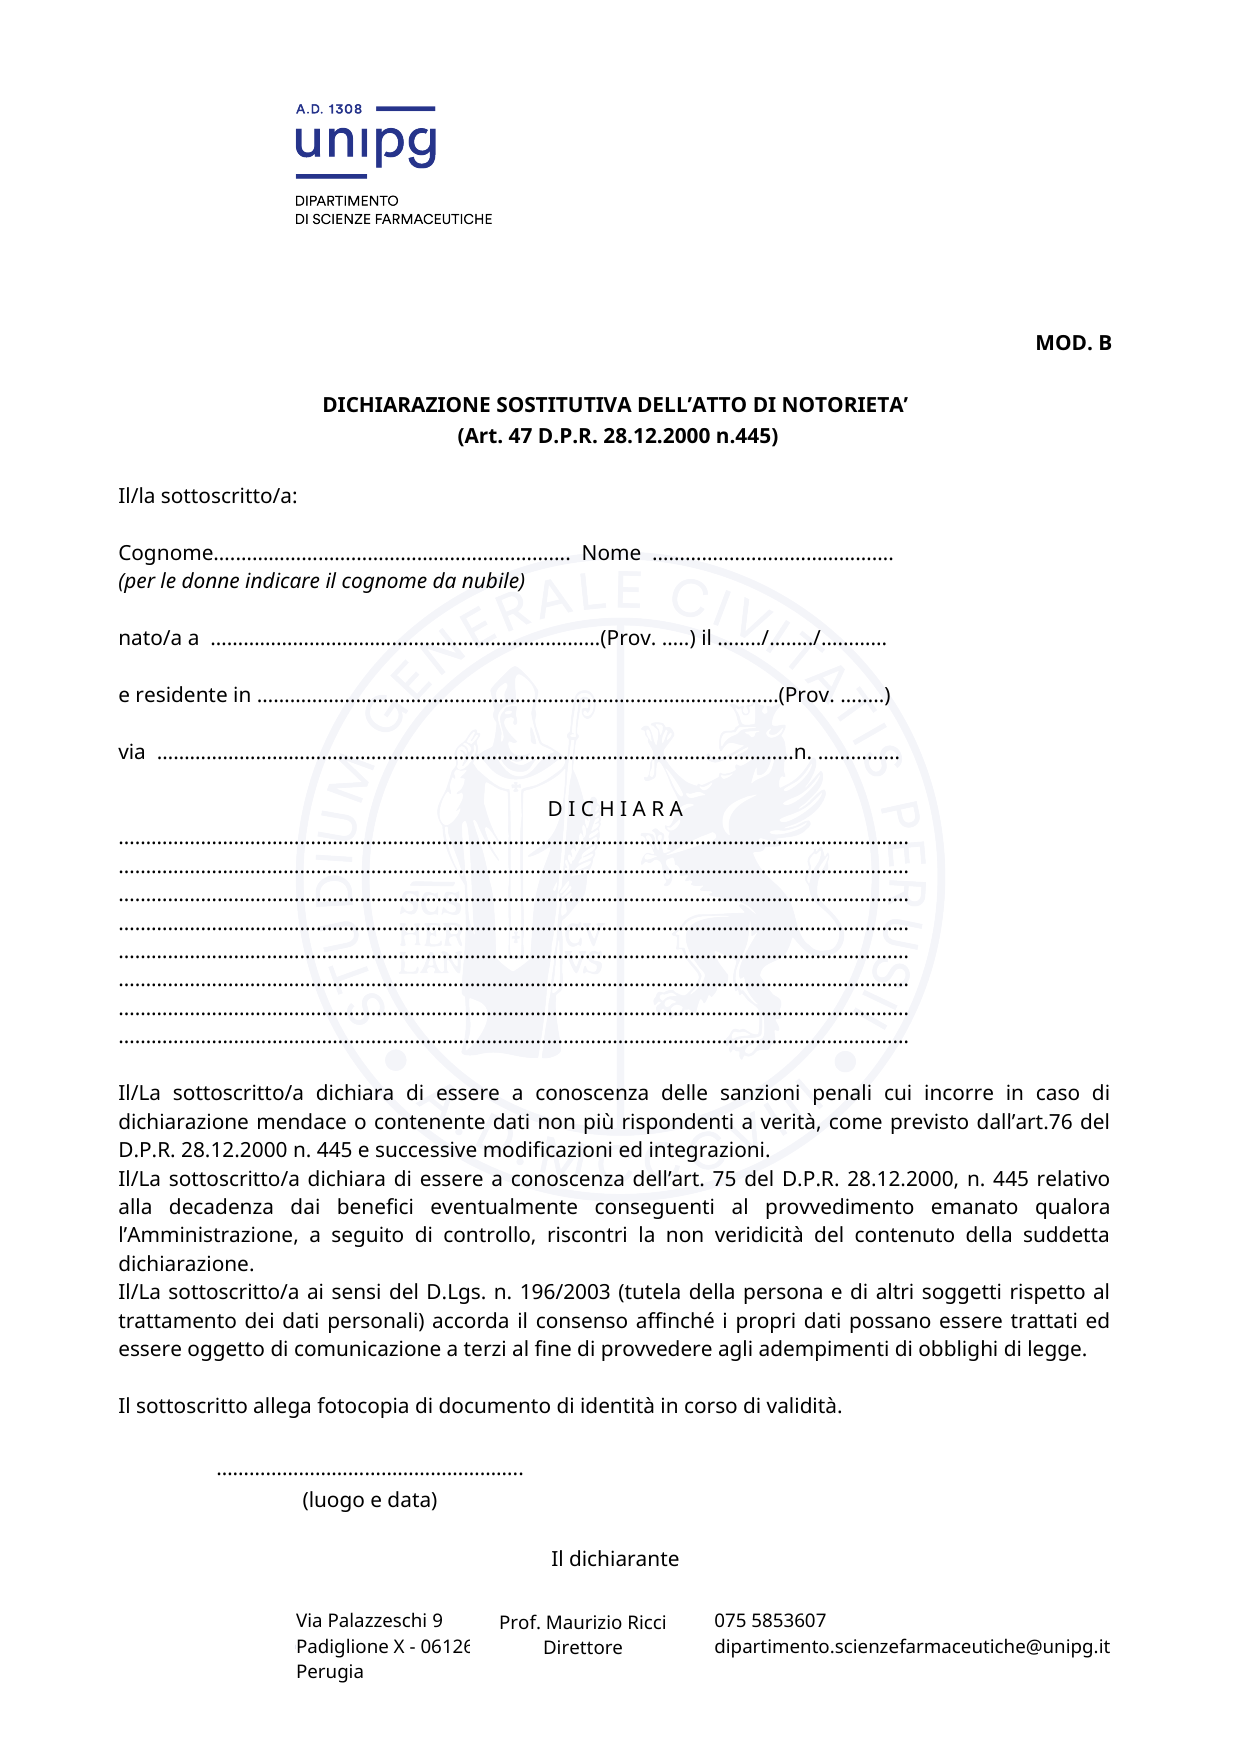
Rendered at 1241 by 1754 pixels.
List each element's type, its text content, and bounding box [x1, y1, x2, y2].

text Il/La sottoscritto/a dichiara di essere a conoscenza delle sanzioni penali cui incorre in caso di dichiarazione mendace o contenente dati non più rispondenti a verità, come previsto dall’art.76 del D.P.R. 28.12.2000 n. 445 e successive modificazioni ed integrazioni. [774, 1078, 1112, 1164]
text ……………………………………………………………………………………………………………………………… [309, 936, 376, 964]
text ……………………………………………………………………………………………………………………………… [760, 964, 856, 993]
text ……………………………………………………………………………………………………………………………… [316, 964, 389, 993]
text via ……………………………………………………………………………………………..………n. …………… [573, 737, 617, 766]
text ……………………………………………………………………………………………………………………………… [624, 851, 665, 879]
text ……………………………………………………………………………………………………………………………… [924, 964, 1112, 993]
text via ……………………………………………………………………………………………..………n. …………… [507, 737, 554, 766]
text via ……………………………………………………………………………………………..………n. …………… [664, 737, 752, 766]
text ……………………………………………………………………………………………………………………………… [865, 936, 932, 964]
text ……………………………………………………………………………………………………………………………… [415, 1021, 466, 1050]
text e residente in ………………………………………………………………………..…………(Prov. ……..) [434, 680, 498, 709]
text Cognome….………………………………………………….... Nome ………….…………………………. [118, 538, 1112, 566]
text ……………………………………………………………………………………………………………………………… [556, 993, 617, 1021]
text ……………………………………………………………………………………………………………………………… [371, 908, 466, 936]
text ……………………………………………………………………………………………………………………………… [624, 993, 759, 1021]
text ……………………………………………………………………………………………………………………………… [944, 879, 1112, 908]
text via ……………………………………………………………………………………………..………n. …………… [324, 737, 402, 766]
text Il/La sottoscritto/a dichiara di essere a conoscenza delle sanzioni penali cui incorre in caso di dichiarazione mendace o contenente dati non più rispondenti a verità, come previsto dall’art.76 del D.P.R. 28.12.2000 n. 445 e successive modificazioni ed integrazioni. [376, 1078, 865, 1164]
text ……………………………………………………………………………………………………………………………… [878, 879, 937, 908]
text ……………………………………………………………………………………………………………………………… [523, 822, 558, 851]
text ……………………………………………………………………………………………………………………………… [338, 1021, 428, 1050]
text e residente in ………………………………………………………………………..…………(Prov. ……..) [352, 680, 451, 709]
text e residente in ………………………………………………………………………..…………(Prov. ……..) [880, 680, 1112, 709]
text Il/La sottoscritto/a dichiara di essere a conoscenza delle sanzioni penali cui incorre in caso di dichiarazione mendace o contenente dati non più rispondenti a verità, come previsto dall’art.76 del D.P.R. 28.12.2000 n. 445 e successive modificazioni ed integrazioni. [624, 1078, 770, 1128]
text (luogo e data) [118, 1482, 622, 1513]
text ……………………………………………………………………………………………………………………………… [624, 822, 672, 851]
text (per le donne indicare il cognome da nubile) [476, 566, 765, 595]
text ……………………………………………………………………………………………………………………………… [370, 851, 461, 879]
text D I C H I A R A [935, 794, 1112, 822]
text ……………………………………………………………………………………………………………………………… [873, 908, 936, 936]
text via ……………………………………………………………………………………………..………n. …………… [395, 737, 467, 766]
text via ……………………………………………………………………………………………..………n. …………… [118, 737, 327, 766]
text ……………………………………………………………………………………………………………………………… [934, 936, 1112, 964]
text ……………………………………………………………………………………………………………………………… [772, 993, 843, 1021]
text ……………………………………………………………………………………………………………………………… [304, 879, 363, 908]
text nato/a a ……………………………………………………..………(Prov. …..) il ……../……../………... [118, 623, 417, 652]
text Il dichiarante [118, 1544, 1112, 1573]
text D I C H I A R A [308, 794, 375, 822]
text ……………………………………………………………………………………………………………………………… [118, 1021, 345, 1050]
text ……………………………………………………………………………………………………………………………… [941, 822, 1112, 851]
text ……………………………………………………………………………………………………………………………… [118, 936, 307, 964]
text ……………………………………………………………………………………………………………………………… [878, 851, 937, 879]
text ……………………………………………………………………………………………………………………………… [305, 822, 367, 851]
text D I C H I A R A [510, 794, 522, 822]
text ……………………………………………………………………………………………………………………………… [574, 879, 617, 908]
text nato/a a ……………………………………………………..………(Prov. …..) il ……../……../………... [624, 625, 732, 652]
text D I C H I A R A [484, 794, 508, 822]
text ……………………………………………………………………………………………………………………………… [771, 879, 821, 908]
text e residente in ………………………………………………………………………..…………(Prov. ……..) [624, 680, 807, 709]
text ……………………………………………………………………………………………………………………………… [836, 993, 915, 1021]
text D I C H I A R A [624, 794, 680, 822]
text ……………………………………………………………………………………………………………………………… [763, 822, 870, 851]
text ……………………………………………………………………………………………………………………………… [793, 908, 839, 936]
text ……………………………………………………………………………………………………………………………… [557, 1021, 617, 1050]
text ……………………………………………………………………………………………………………………………… [819, 851, 872, 879]
text nato/a a ……………………………………………………..………(Prov. …..) il ……../……../………... [771, 623, 819, 652]
text ……………………………………………………………………………………………………………………………… [385, 964, 463, 993]
text D I C H I A R A [118, 794, 306, 822]
text D I C H I A R A [723, 795, 756, 822]
text ……………………………………………………………………………………………………………………………… [676, 916, 728, 936]
text (per le donne indicare il cognome da nubile) [718, 566, 1112, 595]
text (Art. 47 D.P.R. 28.12.2000 n.445) [118, 419, 1112, 450]
text ……………………………………………………………………………………………………………………………… [118, 993, 329, 1021]
text D I C H I A R A [376, 794, 443, 822]
text ……………………………………………………………………………………………………………………………… [912, 993, 1112, 1021]
text ……………………………………………………………………………………………………………………………… [304, 851, 363, 879]
text ……………………………………………………………………………………………………………………………… [559, 964, 617, 993]
text nato/a a ……………………………………………………..………(Prov. …..) il ……../……../………... [824, 623, 1112, 652]
text D I C H I A R A [523, 794, 564, 822]
text Il/La sottoscritto/a dichiara di essere a conoscenza delle sanzioni penali cui incorre in caso di dichiarazione mendace o contenente dati non più rispondenti a verità, come previsto dall’art.76 del D.P.R. 28.12.2000 n. 445 e successive modificazioni ed integrazioni. [471, 1078, 617, 1128]
text ……………………………………………………………………………………………………………………………… [118, 908, 301, 936]
text ……………………………………………………………………………………………………………………………… [305, 908, 368, 936]
text ……………………………………………………………………………………………………………………………… [814, 1021, 903, 1050]
text ……………………………………………………………………………………………………………………………… [624, 964, 699, 993]
text nato/a a ……………………………………………………..………(Prov. …..) il ……../……../………... [676, 623, 784, 652]
text via ……………………………………………………………………………………………..………n. …………… [914, 737, 1112, 766]
text ……………………………………………………………………………………………………………………………… [371, 822, 447, 851]
text ……………………………………………………………………………………………………………………………… [624, 1021, 759, 1050]
text ……………………………………………………………………………………………………………………………… [496, 936, 532, 964]
text D I C H I A R A [440, 794, 463, 822]
text ……………………………………………………………………………………………………………………………… [817, 879, 872, 908]
text ……………………………………………………………………………………………………………………………… [624, 879, 750, 908]
text Il/La sottoscritto/a ai sensi del D.Lgs. n. 196/2003 (tutela della persona e di altri soggetti rispetto al trattamento dei dati personali) accorda il consenso affinché i propri dati possano essere trattati ed essere oggetto di comunicazione a terzi al fine di provvedere agli adempimenti di obblighi di legge. [118, 1277, 1112, 1363]
text ……………………………………………………………………………………………………………………………… [770, 936, 865, 964]
text ……………………………………………………………………………………………………………………………… [370, 879, 465, 908]
text nato/a a ……………………………………………………..………(Prov. …..) il ……../……../………... [509, 625, 617, 652]
text ……………………………………………………………………………………………………………………………… [852, 964, 925, 993]
text e residente in ………………………………………………………………………..…………(Prov. ……..) [118, 680, 362, 709]
text MOD. B [118, 325, 1112, 356]
text ……………………………………………………………………………………………………………………………… [118, 822, 300, 851]
text ……………………………………………….. [118, 1451, 622, 1482]
text ……………………………………………………………………………………………………………………………… [562, 936, 617, 964]
text ……………………………………………………………………………………………………………………………… [828, 908, 870, 936]
text ……………………………………………………………………………………………………………………………… [118, 964, 317, 993]
text ……………………………………………………………………………………………………………………………… [118, 879, 297, 908]
text e residente in ………………………………………………………………………..…………(Prov. ……..) [531, 680, 617, 709]
text ……………………………………………………………………………………………………………………………… [624, 908, 744, 936]
text Il sottoscritto allega fotocopia di documento di identità in corso di validità. [118, 1391, 1112, 1419]
text nato/a a ……………………………………………………..………(Prov. …..) il ……../……../………... [397, 623, 565, 652]
text D I C H I A R A [801, 794, 866, 822]
text D I C H I A R A [780, 794, 822, 822]
text ……………………………………………………………………………………………………………………………… [944, 851, 1112, 879]
text via ……………………………………………………………………………………………..………n. …………… [839, 737, 918, 766]
text D I C H I A R A [866, 794, 933, 822]
text via ……………………………………………………………………………………………..………n. …………… [783, 737, 846, 766]
text (per le donne indicare il cognome da nubile) [118, 566, 523, 595]
text e residente in ………………………………………………………………………..…………(Prov. ……..) [790, 680, 889, 709]
text ……………………………………………………………………………………………………………………………… [326, 993, 369, 1021]
text ……………………………………………………………………………………………………………………………… [896, 1021, 1112, 1050]
text ……………………………………………………………………………………………………………………………… [624, 936, 690, 964]
text ……………………………………………………………………………………………………………………………… [874, 822, 936, 851]
text ……………………………………………………………………………………………………………………………… [768, 1021, 826, 1050]
text ……………………………………………………………………………………………………………………………… [940, 908, 1112, 936]
text ……………………………………………………………………………………………………………………………… [118, 851, 297, 879]
text Il/La sottoscritto/a dichiara di essere a conoscenza dell’art. 75 del D.P.R. 28.12.2000, n. 445 relativo alla decadenza dai benefici eventualmente conseguenti al provvedimento emanato qualora l’Amministrazione, a seguito di controllo, riscontri la non veridicità del contenuto della suddetta dichiarazione. [118, 1164, 1112, 1277]
text DICHIARAZIONE SOSTITUTIVA DELL’ATTO DI NOTORIETA’ [118, 387, 1112, 419]
text Il/La sottoscritto/a dichiara di essere a conoscenza delle sanzioni penali cui incorre in caso di dichiarazione mendace o contenente dati non più rispondenti a verità, come previsto dall’art.76 del D.P.R. 28.12.2000 n. 445 e successive modificazioni ed integrazioni. [118, 1078, 467, 1164]
text Il/la sottoscritto/a: [118, 481, 1112, 509]
text ……………………………………………………………………………………………………………………………… [377, 936, 465, 964]
text ……………………………………………………………………………………………………………………………… [398, 993, 466, 1021]
text D I C H I A R A [582, 794, 617, 822]
text ……………………………………………………………………………………………………………………………… [753, 851, 814, 879]
text ……………………………………………………………………………………………………………………………… [562, 908, 617, 936]
text ……………………………………………………………………………………………………………………………… [367, 993, 405, 1021]
